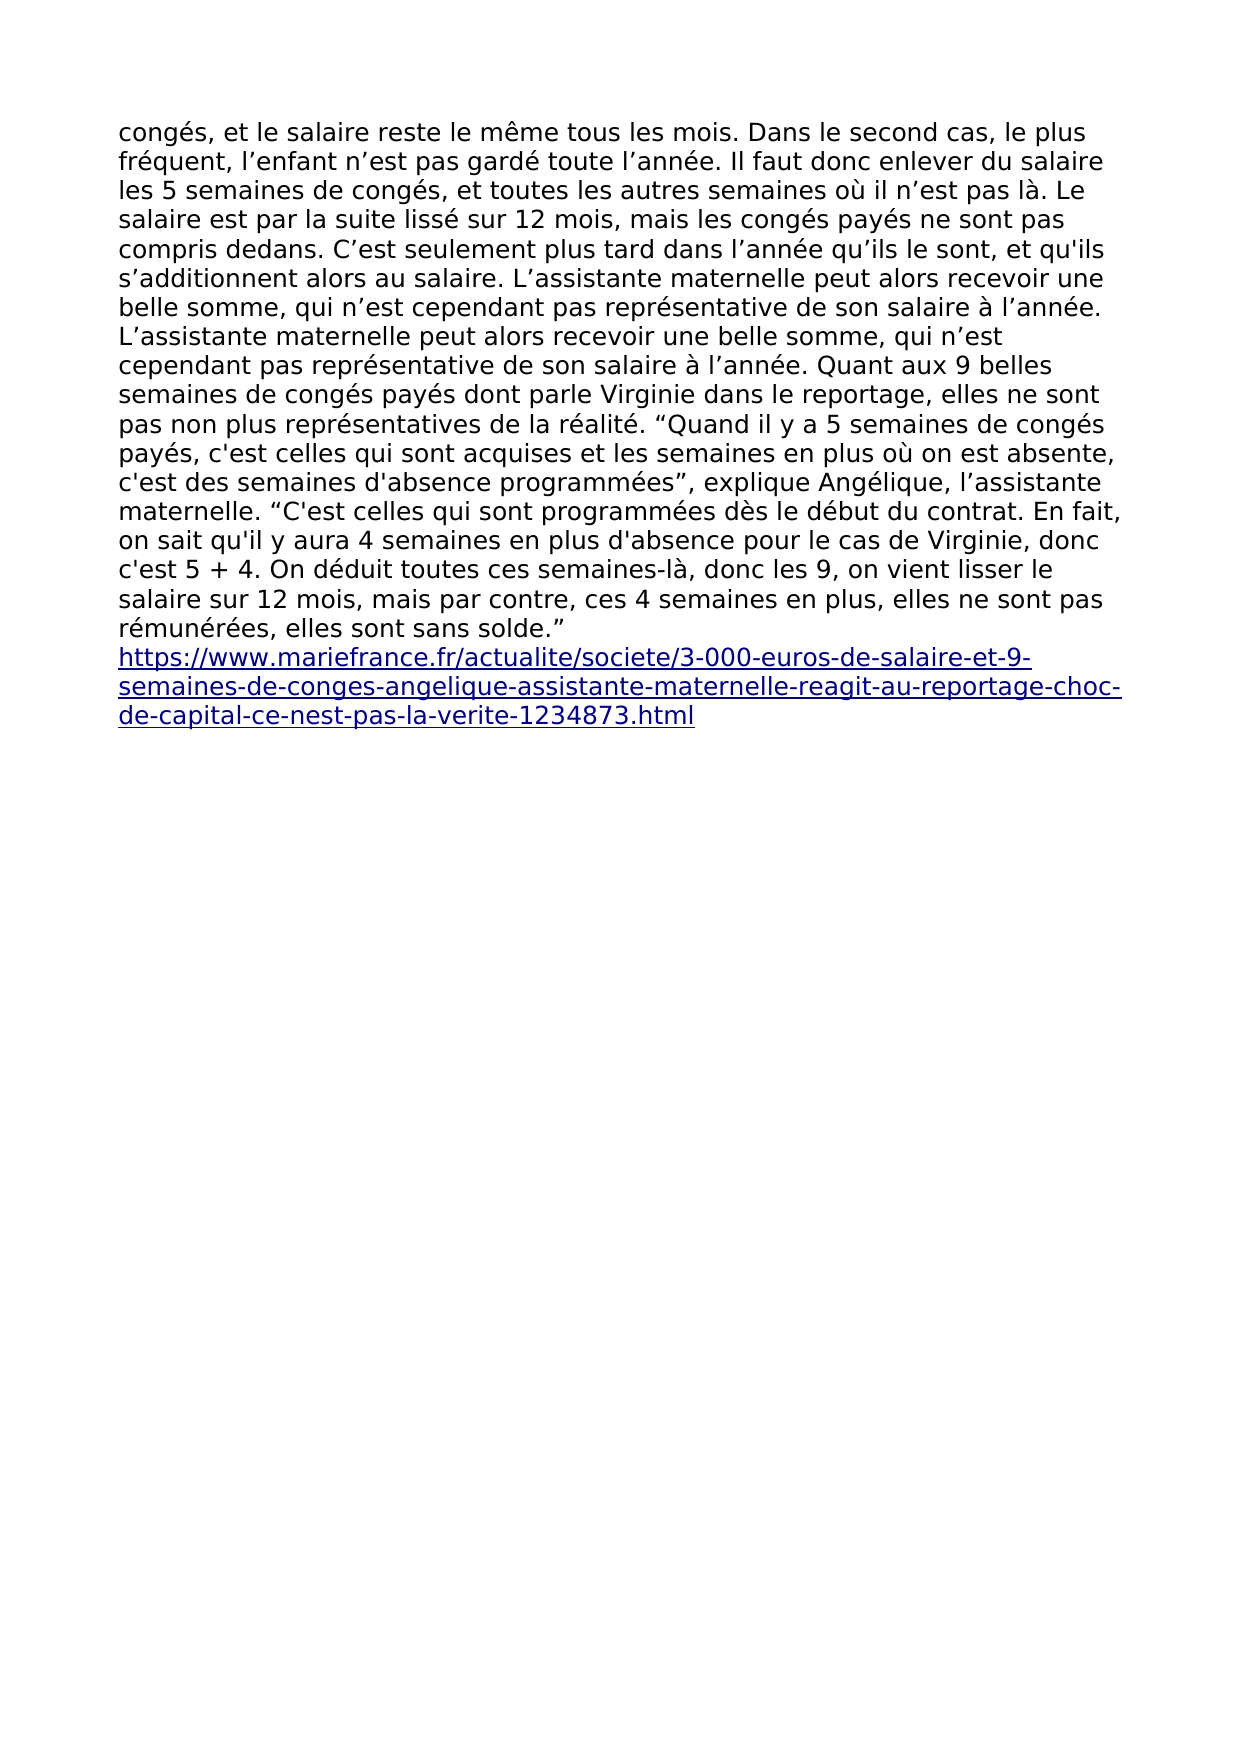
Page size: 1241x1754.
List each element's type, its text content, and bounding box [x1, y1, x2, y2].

text congés, et le salaire reste le même tous les mois. Dans le second cas, le plus fréquent, l’enfant n’est pas gardé toute l’année. Il faut donc enlever du salaire les 5 semaines de congés, et toutes les autres semaines où il n’est pas là. Le salaire est par la suite lissé sur 12 mois, mais les congés payés ne sont pas compris dedans. C’est seulement plus tard dans l’année qu’ils le sont, et qu'ils s’additionnent alors au salaire. L’assistante maternelle peut alors recevoir une belle somme, qui n’est cependant pas représentative de son salaire à l’année. L’assistante maternelle peut alors recevoir une belle somme, qui n’est cependant pas représentative de son salaire à l’année. Quant aux 9 belles semaines de congés payés dont parle Virginie dans le reportage, elles ne sont pas non plus représentatives de la réalité. “Quand il y a 5 semaines de congés payés, c'est celles qui sont acquises et les semaines en plus où on est absente, c'est des semaines d'absence programmées”, explique Angélique, l’assistante maternelle. “C'est celles qui sont programmées dès le début du contrat. En fait, on sait qu'il y aura 4 semaines en plus d'absence pour le cas de Virginie, donc c'est 5 + 4. On déduit toutes ces semaines-là, donc les 9, on vient lisser le salaire sur 12 mois, mais par contre, ces 4 semaines en plus, elles ne sont pas rémunérées, elles sont sans solde.” https://www.mariefrance.fr/actualite/societe/3-000-euros-de-salaire-et-9-semaines-de-conges-angelique-assistante-maternelle-reagit-au-reportage-choc- [118, 118, 1122, 697]
text de-capital-ce-nest-pas-la-verite-1234873.html [118, 699, 1122, 731]
